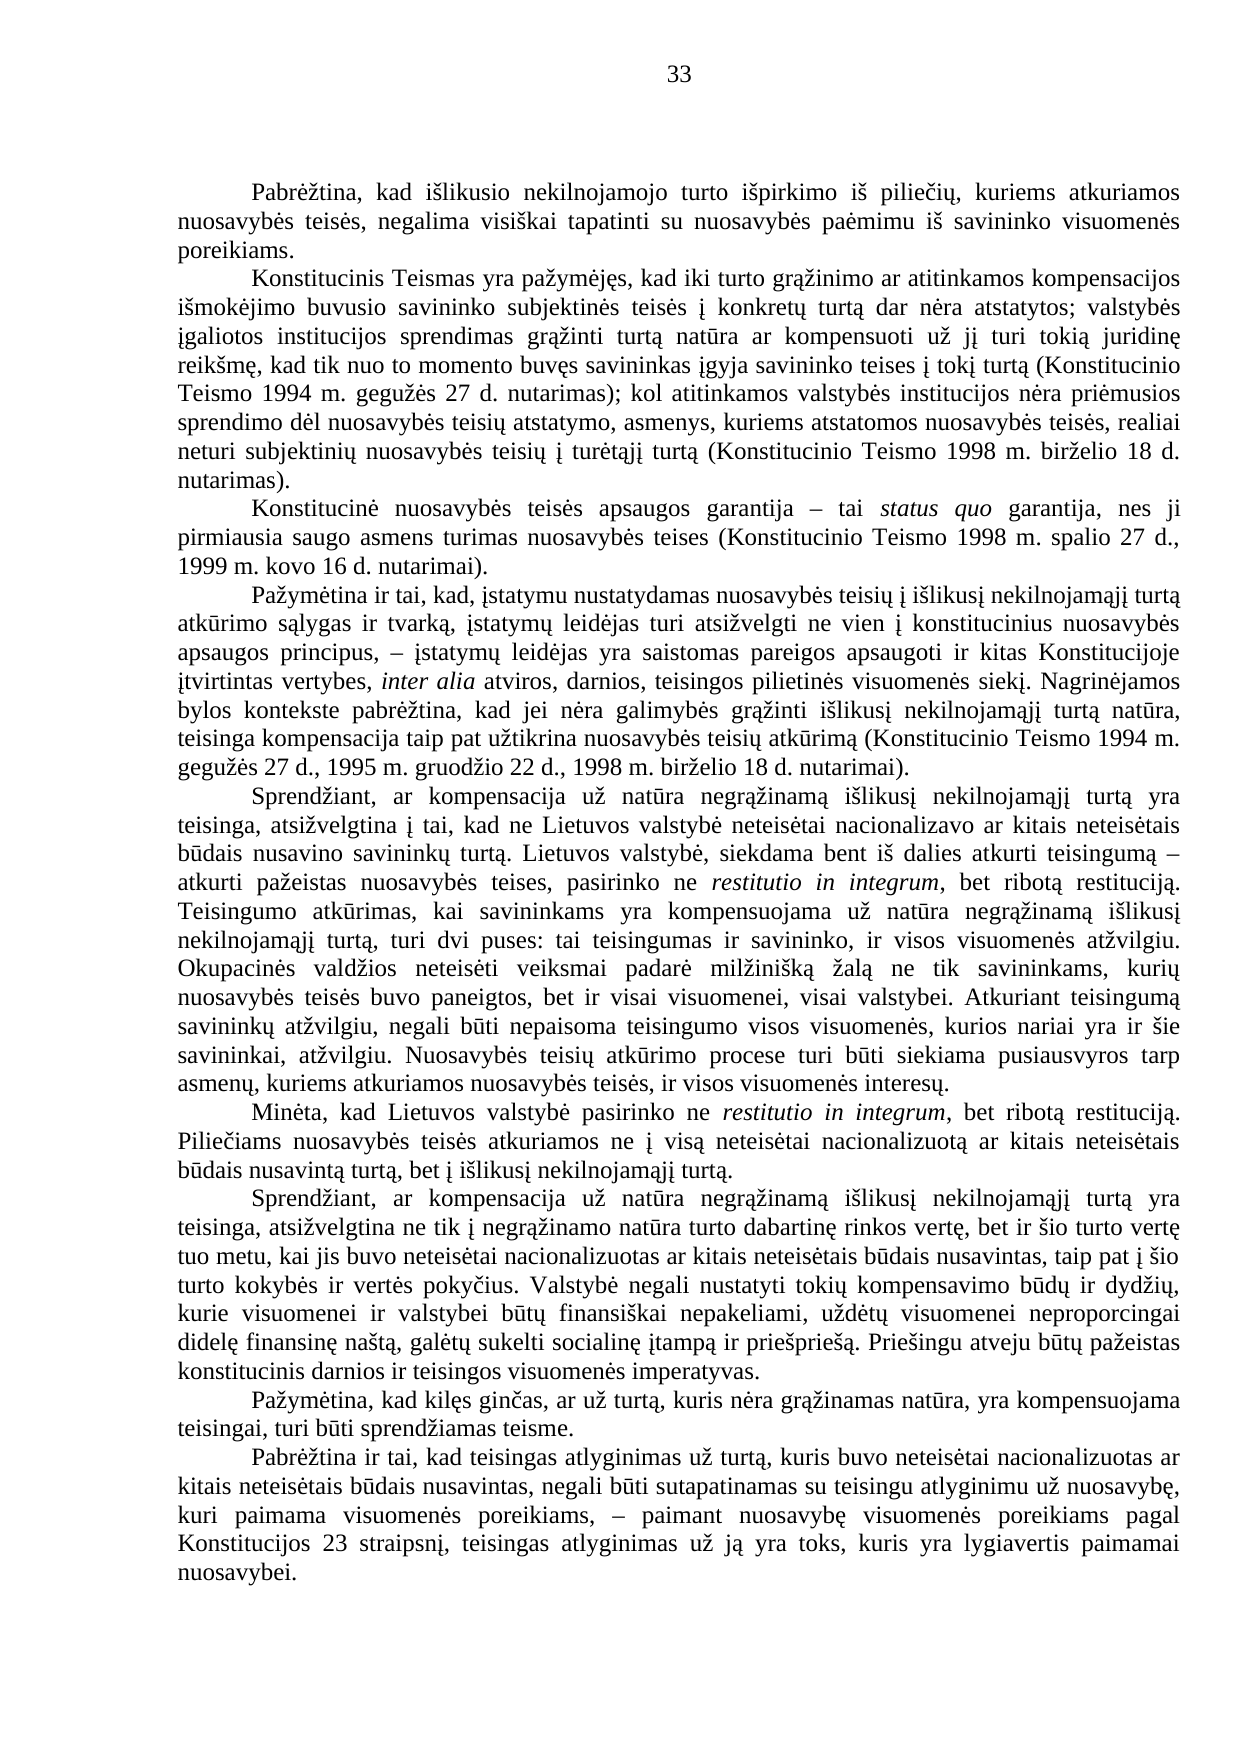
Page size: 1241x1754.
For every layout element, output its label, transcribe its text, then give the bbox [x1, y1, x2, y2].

text Konstitucinė nuosavybės teisės apsaugos garantija – tai status quo garantija, nes ji pirmiausia saugo asmens turimas nuosavybės teises (Konstitucinio Teismo 1998 m. spalio 27 d., 1999 m. kovo 16 d. nutarimai). [177, 493, 1181, 580]
text Minėta, kad Lietuvos valstybė pasirinko ne restitutio in integrum, bet ribotą restituciją. Piliečiams nuosavybės teisės atkuriamos ne į visą neteisėtai nacionalizuotą ar kitais neteisėtais būdais nusavintą turtą, bet į išlikusį nekilnojamąjį turtą. [177, 1097, 1181, 1183]
text Pabrėžtina ir tai, kad teisingas atlyginimas už turtą, kuris buvo neteisėtai nacionalizuotas ar kitais neteisėtais būdais nusavintas, negali būti sutapatinamas su teisingu atlyginimu už nuosavybę, kuri paimama visuomenės poreikiams, – paimant nuosavybę visuomenės poreikiams pagal Konstitucijos 23 straipsnį, teisingas atlyginimas už ją yra toks, kuris yra lygiavertis paimamai nuosavybei. [177, 1442, 1181, 1586]
text Konstitucinis Teismas yra pažymėjęs, kad iki turto grąžinimo ar atitinkamos kompensacijos išmokėjimo buvusio savininko subjektinės teisės į konkretų turtą dar nėra atstatytos; valstybės įgaliotos institucijos sprendimas grąžinti turtą natūra ar kompensuoti už jį turi tokią juridinę reikšmę, kad tik nuo to momento buvęs savininkas įgyja savininko teises į tokį turtą (Konstitucinio Teismo 1994 m. gegužės 27 d. nutarimas); kol atitinkamos valstybės institucijos nėra priėmusios sprendimo dėl nuosavybės teisių atstatymo, asmenys, kuriems atstatomos nuosavybės teisės, realiai neturi subjektinių nuosavybės teisių į turėtąjį turtą (Konstitucinio Teismo 1998 m. birželio 18 d. nutarimas). [177, 263, 1181, 493]
text Sprendžiant, ar kompensacija už natūra negrąžinamą išlikusį nekilnojamąjį turtą yra teisinga, atsižvelgtina ne tik į negrąžinamo natūra turto dabartinę rinkos vertę, bet ir šio turto vertę tuo metu, kai jis buvo neteisėtai nacionalizuotas ar kitais neteisėtais būdais nusavintas, taip pat į šio turto kokybės ir vertės pokyčius. Valstybė negali nustatyti tokių kompensavimo būdų ir dydžių, kurie visuomenei ir valstybei būtų finansiškai nepakeliami, uždėtų visuomenei neproporcingai didelę finansinę naštą, galėtų sukelti socialinę įtampą ir priešpriešą. Priešingu atveju būtų pažeistas konstitucinis darnios ir teisingos visuomenės imperatyvas. [177, 1183, 1181, 1385]
text Pabrėžtina, kad išlikusio nekilnojamojo turto išpirkimo iš piliečių, kuriems atkuriamos nuosavybės teisės, negalima visiškai tapatinti su nuosavybės paėmimu iš savininko visuomenės poreikiams. [177, 177, 1181, 263]
text Pažymėtina, kad kilęs ginčas, ar už turtą, kuris nėra grąžinamas natūra, yra kompensuojama teisingai, turi būti sprendžiamas teisme. [177, 1385, 1181, 1442]
text Pažymėtina ir tai, kad, įstatymu nustatydamas nuosavybės teisių į išlikusį nekilnojamąjį turtą atkūrimo sąlygas ir tvarką, įstatymų leidėjas turi atsižvelgti ne vien į konstitucinius nuosavybės apsaugos principus, – įstatymų leidėjas yra saistomas pareigos apsaugoti ir kitas Konstitucijoje įtvirtintas vertybes, inter alia atviros, darnios, teisingos pilietinės visuomenės siekį. Nagrinėjamos bylos kontekste pabrėžtina, kad jei nėra galimybės grąžinti išlikusį nekilnojamąjį turtą natūra, teisinga kompensacija taip pat užtikrina nuosavybės teisių atkūrimą (Konstitucinio Teismo 1994 m. gegužės 27 d., 1995 m. gruodžio 22 d., 1998 m. birželio 18 d. nutarimai). [177, 580, 1181, 781]
text Sprendžiant, ar kompensacija už natūra negrąžinamą išlikusį nekilnojamąjį turtą yra teisinga, atsižvelgtina į tai, kad ne Lietuvos valstybė neteisėtai nacionalizavo ar kitais neteisėtais būdais nusavino savininkų turtą. Lietuvos valstybė, siekdama bent iš dalies atkurti teisingumą – atkurti pažeistas nuosavybės teises, pasirinko ne restitutio in integrum, bet ribotą restituciją. Teisingumo atkūrimas, kai savininkams yra kompensuojama už natūra negrąžinamą išlikusį nekilnojamąjį turtą, turi dvi puses: tai teisingumas ir savininko, ir visos visuomenės atžvilgiu. Okupacinės valdžios neteisėti veiksmai padarė milžinišką žalą ne tik savininkams, kurių nuosavybės teisės buvo paneigtos, bet ir visai visuomenei, visai valstybei. Atkuriant teisingumą savininkų atžvilgiu, negali būti nepaisoma teisingumo visos visuomenės, kurios nariai yra ir šie savininkai, atžvilgiu. Nuosavybės teisių atkūrimo procese turi būti siekiama pusiausvyros tarp asmenų, kuriems atkuriamos nuosavybės teisės, ir visos visuomenės interesų. [177, 781, 1181, 1097]
